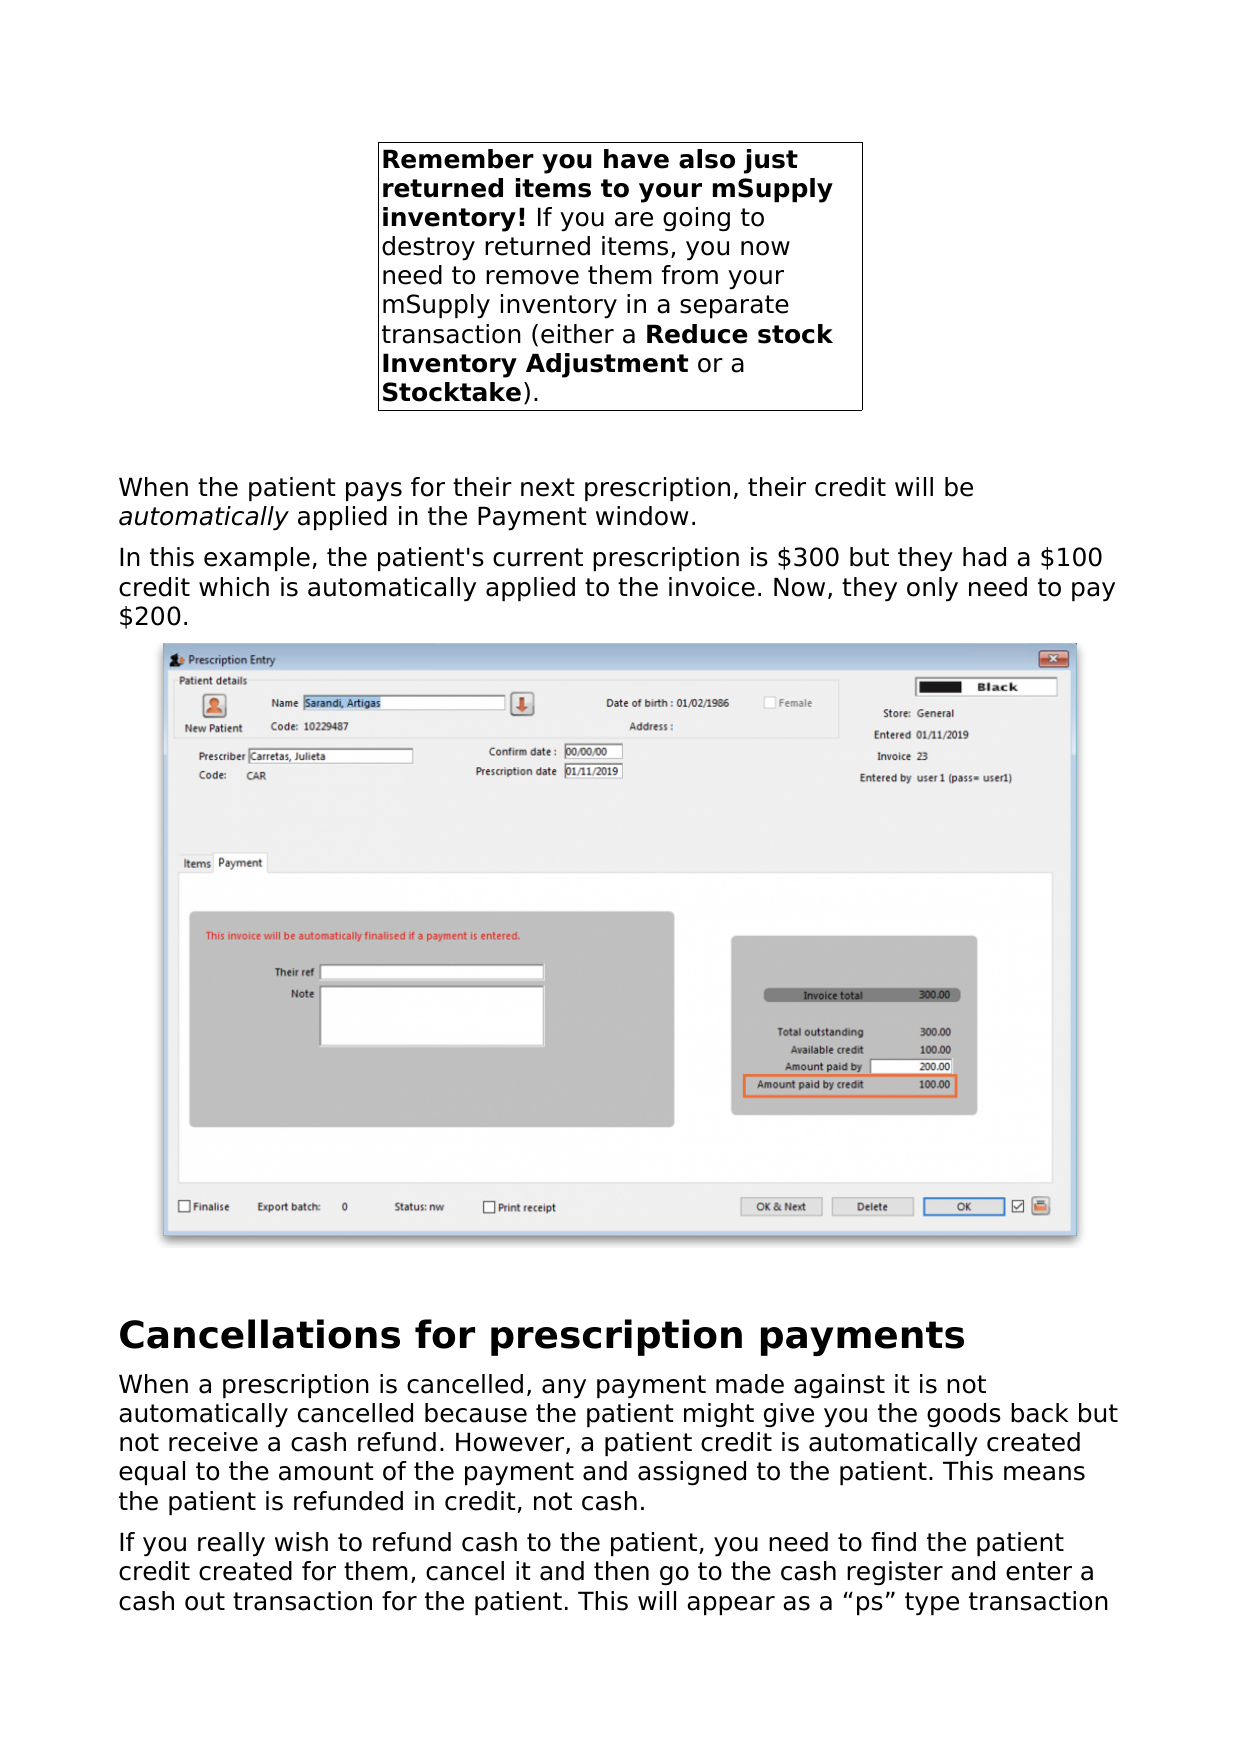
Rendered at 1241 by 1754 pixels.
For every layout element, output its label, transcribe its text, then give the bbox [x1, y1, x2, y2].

text If you really wish to refund cash to the patient, you need to find the patient credit created for them, cancel it and then go to the cash register and enter a cash out transaction for the patient. This will appear as a “ps” type transaction [118, 1528, 1122, 1616]
text In this example, the patient's current prescription is $300 but they had a $100 credit which is automatically applied to the invoice. Now, they only need to pay $200. [118, 543, 1122, 631]
picture [151, 643, 1089, 1248]
subtitle Cancellations for prescription payments [118, 1314, 1122, 1358]
text When the patient pays for their next prescription, their credit will be automatically applied in the Payment window. [118, 473, 1122, 531]
table_header Remember you have also just returned items to your mSupply inventory! If you are going to destroy returned items, you now need to remove them from your mSupply inventory in a separate transaction (either a Reduce stock Inventory Adjustment or a Stocktake). [379, 143, 862, 410]
text When a prescription is cancelled, any payment made against it is not automatically cancelled because the patient might give you the goods back but not receive a cash refund. However, a patient credit is automatically created equal to the amount of the payment and assigned to the patient. This means the patient is refunded in credit, not cash. [118, 1370, 1122, 1516]
